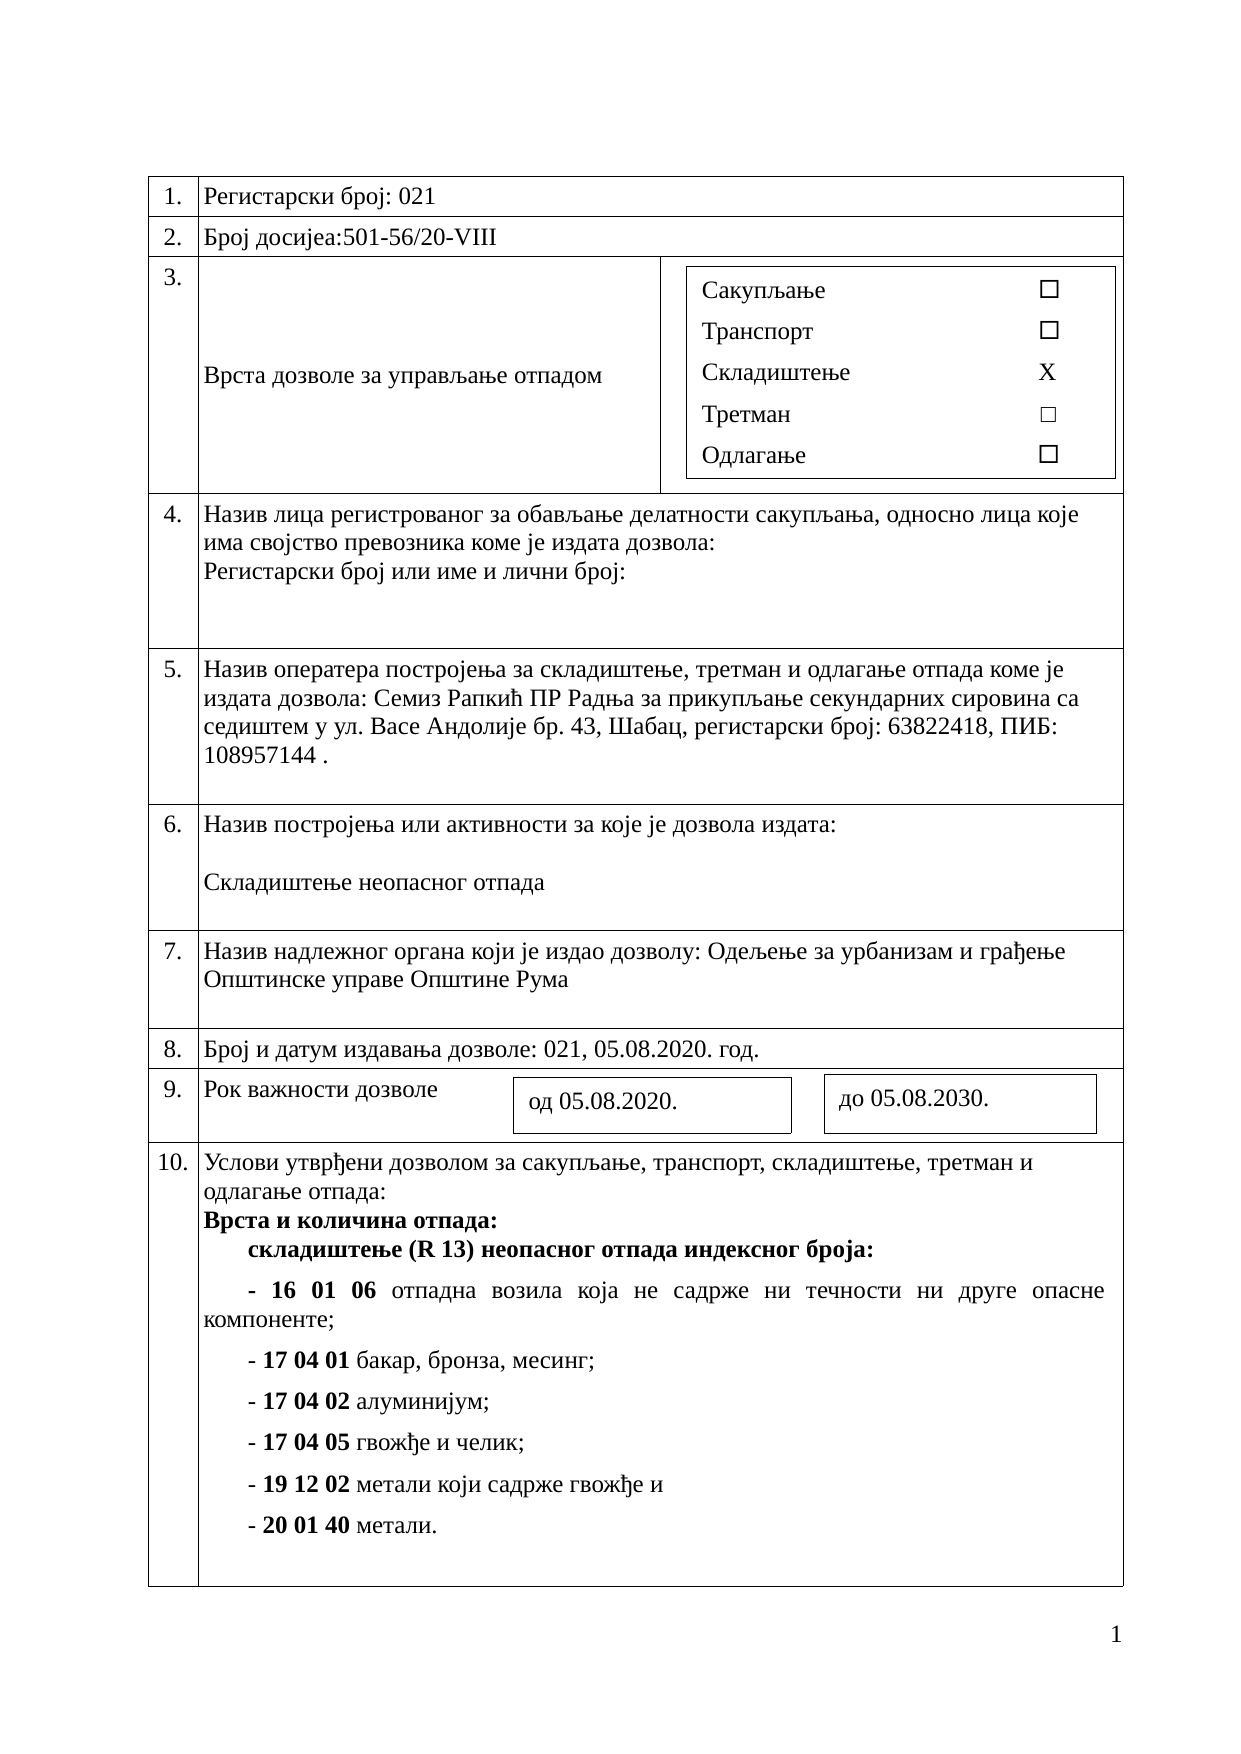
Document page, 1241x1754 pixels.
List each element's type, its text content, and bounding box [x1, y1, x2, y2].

table_cell Назив надлежног органа који је издао дозволу: Одељење за урбанизам и грађење Општинске управе Општине Рума [199, 931, 1123, 1028]
table_cell Рок важности дозволе [199, 1069, 1123, 1142]
text Складиштење X [695, 357, 1107, 386]
table_cell [661, 257, 1123, 493]
table_cell Врста дозволе за управљање отпадом [199, 257, 660, 493]
table_cell Број и датум издавања дозволе: 021, 05.08.2020. год. [199, 1029, 1123, 1068]
text Сакупљање  [695, 275, 1107, 303]
table_cell 10. [149, 1143, 198, 1586]
table_cell 7. [149, 931, 198, 1028]
table_cell 4. [149, 494, 198, 648]
table_cell Назив оператера постројења за складиштење, третман и одлагање отпада коме је издата дозвола: Семиз Рапкић ПР Радња за прикупљање секундарних сировина са седиштем у ул. Васе Андолије бр. 43, Шабац, регистарски број: 63822418, ПИБ: 108957144 . [199, 649, 1123, 803]
table_cell Назив лица регистрованог за обављање делатности сакупљања, односно лица које има својство превозника коме је издата дозвола: Регистарски број или име и лични број: [199, 494, 1123, 648]
text Транспорт  [695, 316, 1107, 345]
table_cell 9. [149, 1069, 198, 1142]
text Третман □ [695, 398, 1107, 427]
text Одлагање  [695, 440, 1107, 469]
table_cell 5. [149, 649, 198, 803]
table_cell Услови утврђени дозволом за сакупљање, транспорт, складиштење, третман и одлагање отпада: Врста и количина отпада: складиштење (R 13) неопасног отпада индексног броја: - 16 01 06 отпадна возила која не садрже ни течности ни друге опасне компоненте; - 17 04 01 бакар, бронза, месинг; - 17 04 02 алуминијум; - 17 04 05 гвожђе и челик; - 19 12 02 метали који садрже гвожђе и - 20 01 40 метали. [199, 1143, 1123, 1586]
table_cell Назив постројења или активности за које је дозвола издата: Складиштење неопасног отпада [199, 805, 1123, 930]
table_header Регистарски број: 021 [199, 177, 1123, 216]
table_header 1. [149, 177, 198, 216]
table_cell 8. [149, 1029, 198, 1068]
table_cell 2. [149, 217, 198, 256]
table_cell 3. [149, 257, 198, 493]
table_cell Број досијеа:501-56/20-VIII [199, 217, 1123, 256]
table_cell 6. [149, 805, 198, 930]
